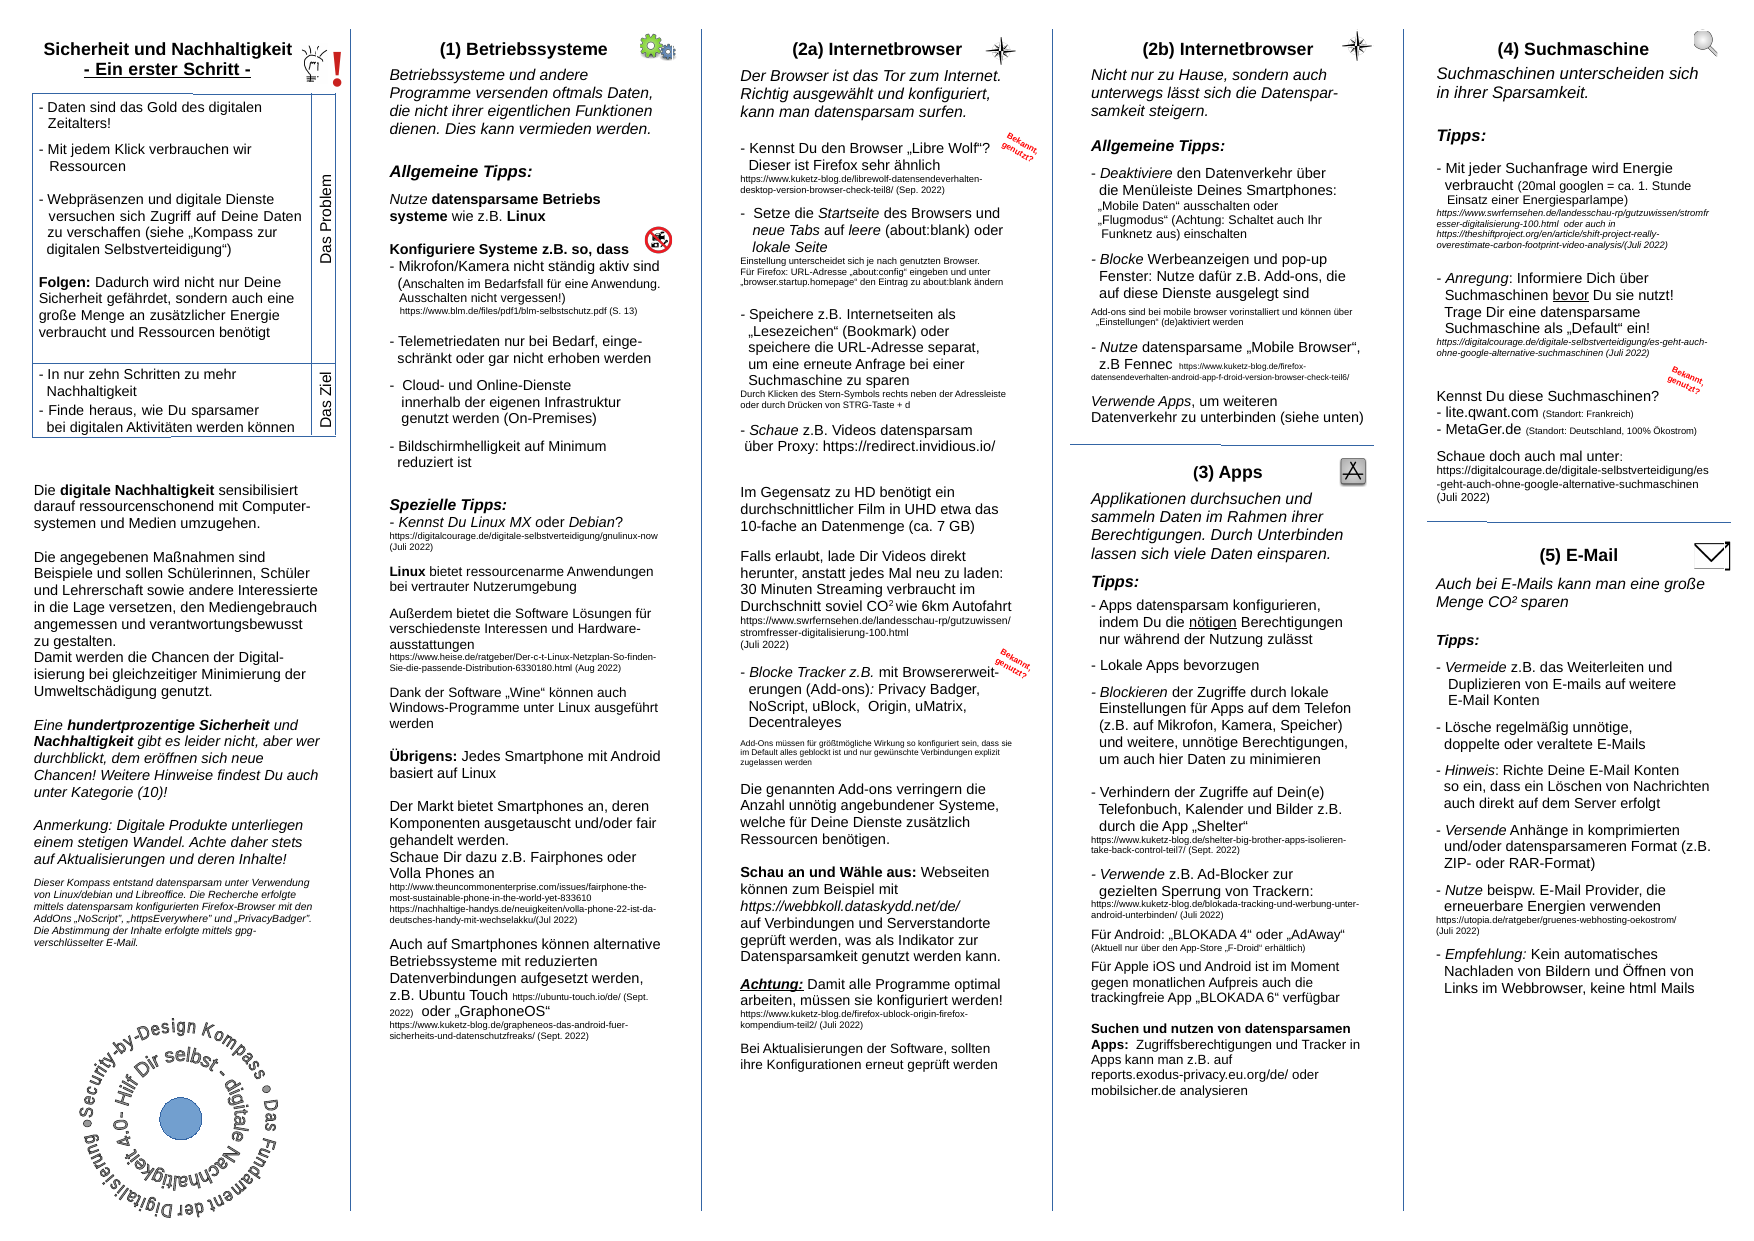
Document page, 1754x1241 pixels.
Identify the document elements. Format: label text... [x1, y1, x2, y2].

picture [1725, 541, 1731, 571]
text - Anregung: Informiere Dich über Suchmaschinen bevor Du sie nutzt! [1436, 270, 1710, 303]
picture [986, 37, 1015, 64]
picture [1695, 544, 1724, 569]
text Tipps: - Mit jeder Suchanfrage wird Energie verbraucht (20mal googlen = ca. 1. Stunde Einsatz einer Energiesparlampe) https://www.swrfernsehen.de/landesschau-rp/gutzuwissen/stromfresser-digitalisierung-100.html oder auch in https://theshiftproject.org/en/article/shift-project-really-overestimate-carbon-footprint-video-analysis/(Juli 2022) [1436, 126, 1710, 270]
text [1404, 38, 1427, 98]
text - Blockieren der Zugriffe durch lokale Einstellungen für Apps auf dem Telefon (z.B. auf Mikrofon, Kamera, Speicher) und weitere, unnötige Berechtigungen, um auch hier Daten zu minimieren - Verhindern der Zugriffe auf Dein(e) Telefonbuch, Kalender und Bilder z.B. durch die App „Shelter“ https://www.kuketz-blog.de/shelter-big-brother-apps-isolieren-take-back-control-teil7/ (Sept. 2022) [1091, 683, 1365, 856]
text [1024, 38, 1052, 98]
text Tipps: [1091, 572, 1365, 591]
text Durch Klicken des Stern-Symbols rechts neben der Adressleiste oder durch Drücken von STRG-Taste + d [740, 389, 1014, 421]
text - Lokale Apps bevorzugen [1091, 657, 1365, 673]
text (1) Betriebssysteme [389, 38, 641, 59]
text Trage Dir eine datensparsame Suchmaschine als „Default“ ein! [1436, 303, 1710, 337]
text Schaue doch auch mal unter: https://digitalcourage.de/digitale-selbstverteidigung/es-geht-auch-ohne-google-alternative-suchmaschinen (Juli 2022) [1436, 438, 1710, 504]
text (2b) Internetbrowser [1091, 38, 1343, 59]
text (2a) Internetbrowser [740, 38, 986, 59]
text (5) E-Mail [1436, 544, 1695, 565]
picture [673, 29, 678, 69]
text Allgemeine Tipps: [389, 162, 663, 181]
text - MetaGer.de (Standort: Deutschland, 100% Ökostrom) [1436, 421, 1710, 438]
text - Finde heraus, wie Du sparsamer bei digitalen Aktivitäten werden können [38, 402, 307, 435]
text [673, 38, 701, 98]
text Sicherheit und Nachhaltigkeit [38, 38, 307, 59]
text Allgemeine Tipps: - Deaktiviere den Datenverkehr über die Menüleiste Deines Smartphones: „Mobile Daten“ ausschalten oder „Flugmodus“ (Achtung: Schaltet auch Ihr Funknetz aus) einschalten - Blocke Werbeanzeigen und pop-up Fenster: Nutze dafür z.B. Add-ons, die auf diese Dienste ausgelegt sind Add-ons sind bei mobile browser vorinstalliert und können über „Einstellungen“ (de)aktiviert werden - Nutze datensparsame „Mobile Browser“, z.B Fennec https://www.kuketz-blog.de/firefox-datensendeverhalten-android-app-f-droid-version-browser-check-teil6/ Verwende Apps, um weiteren Datenverkehr zu unterbinden (siehe unten) [1091, 127, 1365, 426]
text [1720, 38, 1724, 98]
text Nicht nur zu Hause, sondern auch unterwegs lässt sich die Datenspar- [1091, 66, 1365, 102]
text Tipps: [1436, 632, 1721, 649]
text Nutze datensparsame Betriebs­ systeme wie z.B. Linux Konfiguriere Systeme z.B. so, dass [389, 191, 663, 258]
picture [302, 46, 316, 82]
text Die digitale Nachhaltigkeit sensibilisiert darauf ressourcenschonend mit Computer-systemen und Medien umzugehen. Die angegebenen Maßnahmen sind Beispiele und sollen Schülerinnen, Schüler und Lehrerschaft sowie andere Interessierte in die Lage versetzen, den Mediengebrauch angemessen und verantwortungsbewusst zu gestalten. Damit werden die Chancen der Digital-isierung bei gleichzeitiger Minimierung der Umweltschädigung genutzt. [34, 481, 322, 699]
text - lite.qwant.com (Standort: Frankreich) [1436, 404, 1710, 421]
text Applikationen durchsuchen und sammeln Daten im Rahmen ihrer Berechtigungen. Durch Unterbinden lassen sich viele Daten einsparen. [1091, 489, 1365, 562]
text - Mikrofon/Kamera nicht ständig aktiv sind (Anschalten im Bedarfsfall für eine Anwendung. Ausschalten nicht vergessen!) https://www.blm.de/files/pdf1/blm-selbstschutz.pdf (S. 13) [389, 258, 663, 333]
text Der Browser ist das Tor zum Internet. Richtig ausgewählt und konfiguriert, kann man datensparsam surfen. - Kennst Du den Browser „Libre Wolf“? Dieser ist Firefox sehr ähnlich https://www.kuketz-blog.de/librewolf-datensendeverhalten-desktop-version-browser-check-teil8/ (Sep. 2022) - Setze die Startseite des Browsers und neue Tabs auf leere (about:blank) oder lokale Seite Einstellung unterscheidet sich je nach genutzten Browser. Für Firefox: URL-Adresse „about:config“ eingeben und unter „browser.startup.homepage“ den Eintrag zu about:blank ändern [740, 66, 1014, 288]
picture [317, 43, 328, 84]
text - In nur zehn Schritten zu mehr Nachhaltigkeit [38, 364, 307, 399]
text Dieser Kompass entstand datensparsam unter Verwendung von Linux/debian und Libreoffice. Die Recherche erfolgte mittels daten­sparsam konfigurierten Firefox-Browser mit den AddOns „NoScript”, „httpsEverywhere” und „PrivacyBadger”. Die Abstimmung der Inhalte erfolgte mittels gpg-verschlüsselter E-Mail. [34, 877, 322, 949]
text [38, 340, 307, 363]
text Auch bei E-Mails kann man eine große Menge CO² sparen [1436, 574, 1721, 611]
text - Speichere z.B. Internetseiten als „Lesezeichen“ (Bookmark) oder speichere die URL-Adresse separat, um eine erneute Anfrage bei einer Suchmaschine zu sparen [740, 288, 1014, 389]
text (4) Suchmaschine [1436, 38, 1710, 59]
text (3) Apps [1091, 462, 1340, 482]
text [351, 38, 380, 98]
picture [1340, 458, 1367, 487]
text - Kennst Du Linux MX oder Debian? https://digitalcourage.de/digitale-selbstverteidigung/gnulinux-now (Juli 2022) Linux bietet ressourcenarme Anwendungen bei vertrauter Nutzerumgebung Außerdem bietet die Software Lösungen für verschiedenste Interessen und Hardware-ausstattungen https://www.heise.de/ratgeber/Der-c-t-Linux-Netzplan-So-finden-Sie-die-passende-Distribution-6330180.html (Aug 2022) Dank der Software „Wine“ können auch Windows-Programme unter Linux ausgeführt werden Übrigens: Jedes Smartphone mit Android basiert auf Linux Der Markt bietet Smartphones an, deren Komponenten ausgetauscht und/oder fair gehandelt werden. Schaue Dir dazu z.B. Fairphones oder Volla Phones an http://www.theuncommonenterprise.com/issues/fairphone-the-most-sustainable-phone-in-the-world-yet-833610 https://nachhaltige-handys.de/neuigkeiten/volla-phone-22-ist-da-deutsches-handy-mit-wechselakku/(Jul 2022) Auch auf Smartphones können alternative Betriebssysteme mit reduzierten Datenverbindungen aufgesetzt werden, z.B. Ubuntu Touch https://ubuntu-touch.io/de/ (Sept. 2022) oder „GraphoneOS“ https://www.kuketz-blog.de/grapheneos-das-android-fuer-sicherheits-und-datenschutzfreaks/ (Sept. 2022) [389, 514, 668, 1104]
text - Verwende z.B. Ad-Blocker zur gezielten Sperrung von Trackern: https://www.kuketz-blog.de/blokada-tracking-und-werbung-unter-android-unterbinden/ (Juli 2022) Für Android: „BLOKADA 4“ oder „AdAway“ (Aktuell nur über den App-Store „F-Droid“ erhältlich) Für Apple iOS und Android ist im Moment gegen monatlichen Aufpreis auch die trackingfreie App „BLOKADA 6“ verfügbar Suchen und nutzen von datensparsamen Apps: Zugriffsberechtigungen und Tracker in Apps kann man z.B. auf reports.exodus-privacy.eu.org/de/ oder mobilsicher.de analysieren [1091, 866, 1365, 1130]
picture [644, 226, 673, 254]
text - Schaue z.B. Videos datensparsam über Proxy: https://redirect.invidious.io/ [740, 421, 1014, 455]
picture [641, 32, 672, 66]
text ! [317, 38, 350, 98]
text [702, 38, 731, 98]
text - Vermeide z.B. das Weiterleiten und Duplizieren von E-mails auf weitere E-Mail Konten - Lösche regelmäßig unnötige, doppelte oder veraltete E-Mails - Hinweis: Richte Deine E-Mail Konten so ein, dass ein Löschen von Nachrichten auch direkt auf dem Server erfolgt - Versende Anhänge in komprimierten und/oder datensparsameren Format (z.B. ZIP- oder RAR-Format) - Nutze beispw. E-Mail Provider, die erneuerbare Energien verwenden https://utopia.de/ratgeber/gruenes-webhosting-oekostrom/ (Juli 2022) [1436, 658, 1721, 936]
text samkeit steigern. [1091, 102, 1365, 120]
text Betriebssysteme und andere Programme versenden oftmals Daten, die nicht ihrer eigentlichen Funktionen dienen. Dies kann vermieden werden. [389, 66, 663, 138]
picture [1694, 32, 1717, 56]
text [1375, 38, 1403, 98]
text - Apps datensparsam konfigurieren, indem Du die nötigen Berechtigungen nur während der Nutzung zulässt [1091, 597, 1365, 657]
text - Ein erster Schritt - - Daten sind das Gold des digitalen Zeitalters! - Mit jedem Klick verbrauchen wir Ressourcen - Webpräsenzen und digitale Dienste versuchen sich Zugriff auf Deine Daten zu verschaffen (siehe „Kompass zur digitalen Selbstverteidigung“) Folgen: Dadurch wird nicht nur Deine Sicherheit gefährdet, sondern auch eine große Menge an zusätzlicher Energie verbraucht und Ressourcen benötigt [38, 59, 307, 340]
text Spezielle Tipps: [389, 496, 668, 514]
picture [1343, 32, 1371, 60]
text Suchmaschinen unterscheiden sich in ihrer Sparsamkeit. [1436, 64, 1710, 121]
text Eine hundertprozentige Sicherheit und Nachhaltigkeit gibt es leider nicht, aber wer durchblickt, dem eröffnen sich neue Chancen! Weitere Hinweise findest Du auch unter Kategorie (10)! Anmerkung: Digitale Produkte unterliegen einem stetigen Wandel. Achte daher stets auf Aktualisierungen und deren Inhalte! [34, 716, 322, 867]
text - Telemetriedaten nur bei Bedarf, einge- schränkt oder gar nicht erhoben werden - Cloud- und Online-Dienste innerhalb der eigenen Infrastruktur genutzt werden (On-Premises) - Bildschirmhelligkeit auf Minimum reduziert ist [389, 333, 663, 471]
text Im Gegensatz zu HD benötigt ein durchschnittlicher Film in UHD etwa das 10-fache an Datenmenge (ca. 7 GB) Falls erlaubt, lade Dir Videos direkt herunter, anstatt jedes Mal neu zu laden: 30 Minuten Streaming verbraucht im Durchschnitt soviel CO2 wie 6km Autofahrt https://www.swrfernsehen.de/landesschau-rp/gutzuwissen/stromfresser-digitalisierung-100.html (Juli 2022) [740, 484, 1014, 651]
text [1053, 38, 1082, 98]
text - Blocke Tracker z.B. mit Browsererweit- erungen (Add-ons): Privacy Badger, NoScript, uBlock, Origin, uMatrix, Decentraleyes Add-Ons müssen für größtmögliche Wirkung so konfiguriert sein, dass sie im Default alles geblockt ist und nur gewünschte Verbindungen explizit zugelassen werden Die genannten Add-ons verringern die Anzahl unnötig angebundener Systeme, welche für Deine Dienste zusätzlich Ressourcen benötigen. Schau an und Wähle aus: Webseiten können zum Beispiel mit https://webbkoll.dataskydd.net/de/ auf Verbindungen und Serverstandorte geprüft werden, was als Indikator zur Datensparsamkeit genutzt werden kann. Achtung: Damit alle Programme optimal arbeiten, müssen sie konfiguriert werden! https://www.kuketz-blog.de/firefox-ublock-origin-firefox-kompendium-teil2/ (Juli 2022) Bei Aktualisierungen der Software, sollten ihre Konfigurationen erneut geprüft werden [740, 651, 1014, 1089]
text - Empfehlung: Kein automatisches Nachladen von Bildern und Öffnen von Links im Webbrowser, keine html Mails [1436, 936, 1721, 996]
text https://digitalcourage.de/digitale-selbstverteidigung/es-geht-auch-ohne-google-alternative-suchmaschinen (Juli 2022) Kennst Du diese Suchmaschinen? [1436, 337, 1710, 404]
